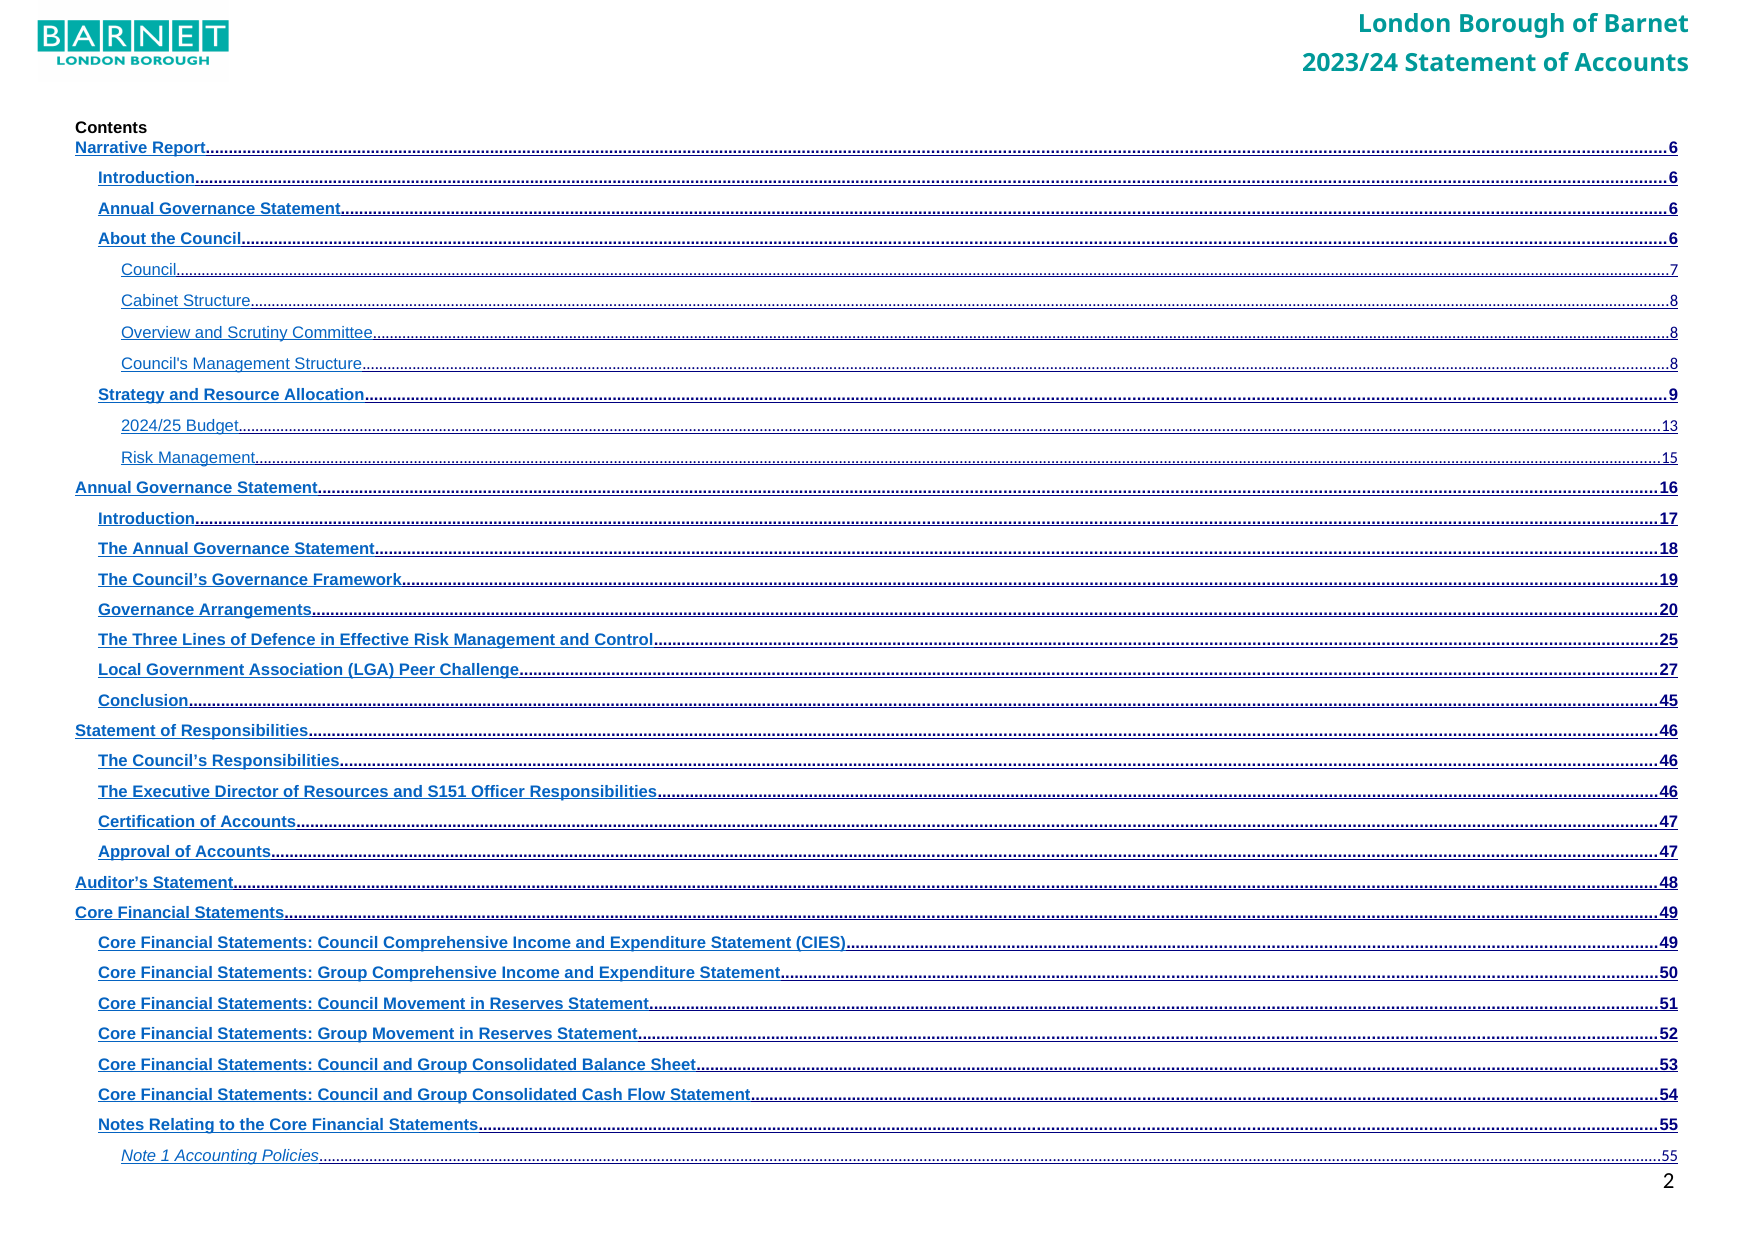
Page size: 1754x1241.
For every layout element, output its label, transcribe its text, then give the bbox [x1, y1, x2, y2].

text Strategy and Resource Allocation 9 [98, 385, 1689, 404]
text Core Financial Statements: Council and Group Consolidated Cash Flow Statement 54 [98, 1084, 1689, 1104]
text About the Council 6 [98, 229, 1689, 248]
text Council 7 [121, 259, 1689, 279]
text Note 1 Accounting Policies 55 [121, 1145, 1689, 1166]
text Approval of Accounts 47 [98, 842, 1689, 861]
text The Council’s Governance Framework 19 [98, 569, 1689, 588]
text Narrative Report 6 [75, 138, 1689, 157]
text Notes Relating to the Core Financial Statements 55 [98, 1115, 1689, 1134]
text The Annual Governance Statement 18 [98, 539, 1689, 558]
text Core Financial Statements: Group Comprehensive Income and Expenditure Statement 50 [98, 963, 1689, 982]
text Certification of Accounts 47 [98, 812, 1689, 831]
text Core Financial Statements: Council and Group Consolidated Balance Sheet 53 [98, 1054, 1689, 1073]
text Core Financial Statements: Council Movement in Reserves Statement 51 [98, 994, 1689, 1013]
text Core Financial Statements 49 [75, 903, 1689, 922]
text Introduction 17 [98, 509, 1689, 528]
text Introduction 6 [98, 168, 1689, 187]
text Cabinet Structure 8 [121, 291, 1689, 311]
text Governance Arrangements 20 [98, 599, 1689, 619]
text Local Government Association (LGA) Peer Challenge 27 [98, 660, 1689, 679]
text Annual Governance Statement 6 [98, 199, 1689, 218]
text Auditor’s Statement 48 [75, 872, 1689, 892]
text Core Financial Statements: Council Comprehensive Income and Expenditure Statement (CIES) 49 [98, 933, 1689, 952]
subtitle Contents [75, 118, 1689, 137]
text Risk Management 15 [121, 447, 1689, 467]
text Annual Governance Statement 16 [75, 478, 1689, 497]
text Conclusion 45 [98, 691, 1689, 710]
text 2024/25 Budget 13 [121, 415, 1689, 436]
text Overview and Scrutiny Committee 8 [121, 322, 1689, 342]
text Core Financial Statements: Group Movement in Reserves Statement 52 [98, 1024, 1689, 1043]
text The Council’s Responsibilities 46 [98, 751, 1689, 770]
text The Executive Director of Resources and S151 Officer Responsibilities 46 [98, 781, 1689, 801]
text Statement of Responsibilities 46 [75, 721, 1689, 740]
text Council's Management Structure 8 [121, 354, 1689, 374]
text The Three Lines of Defence in Effective Risk Management and Control 25 [98, 630, 1689, 649]
